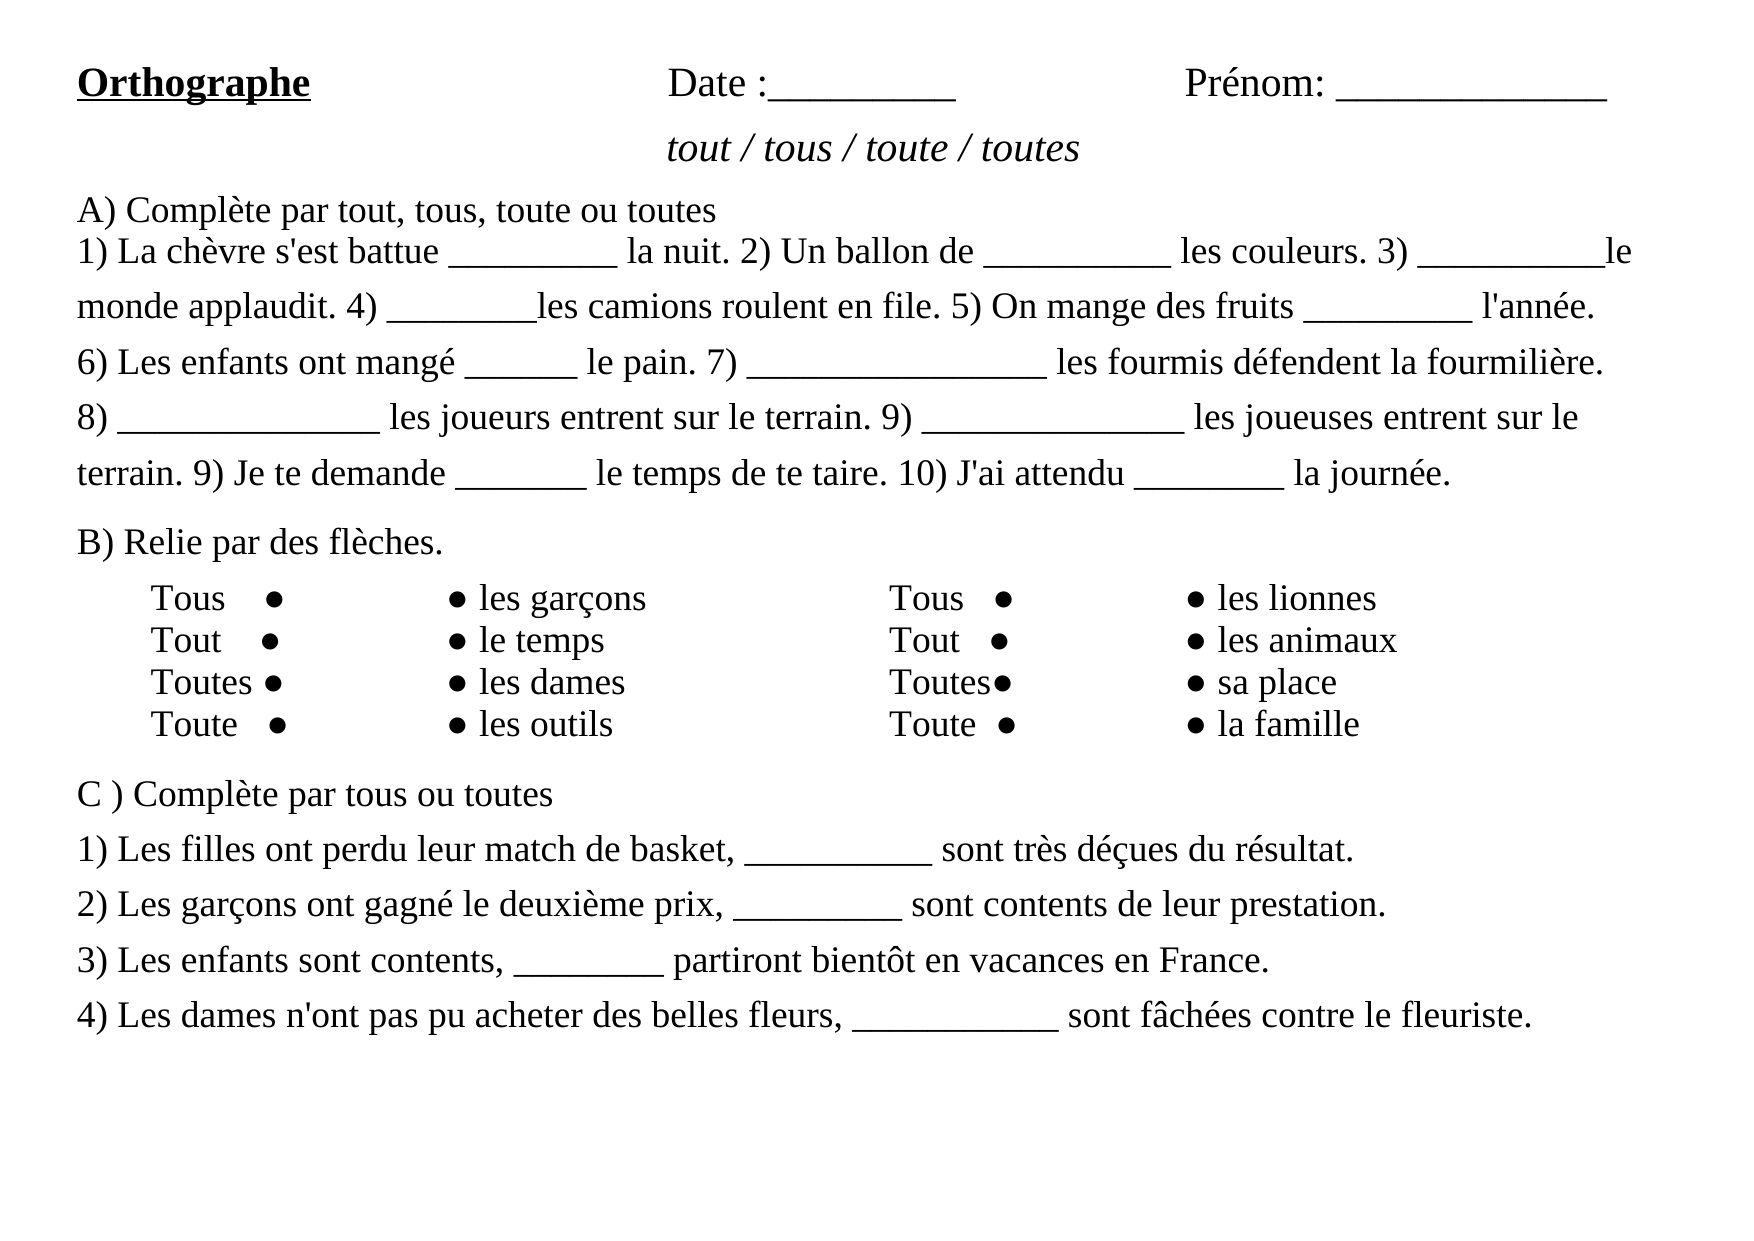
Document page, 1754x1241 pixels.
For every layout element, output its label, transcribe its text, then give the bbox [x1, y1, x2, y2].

text 8) ______________ les joueurs entrent sur le terrain. 9) ______________ les joueuses entrent sur le [77, 396, 1673, 438]
text monde applaudit. 4) ________les camions roulent en file. 5) On mange des fruits _________ l'année. [77, 286, 1673, 327]
text 4) Les dames n'ont pas pu acheter des belles fleurs, ___________ sont fâchées contre le fleuriste. [77, 994, 1673, 1036]
text tout / tous / toute / toutes [77, 124, 1673, 170]
text terrain. 9) Je te demande _______ le temps de te taire. 10) J'ai attendu ________ la journée. [77, 452, 1673, 493]
text Tous ● ● les garçons Tous ● ● les lionnes [77, 576, 1673, 618]
text 2) Les garçons ont gagné le deuxième prix, _________ sont contents de leur prestation. [77, 883, 1673, 925]
text 1) Les filles ont perdu leur match de basket, __________ sont très déçues du résultat. [77, 828, 1673, 869]
text B) Relie par des flèches. [77, 521, 1673, 563]
text 6) Les enfants ont mangé ______ le pain. 7) ________________ les fourmis défendent la fourmilière. [77, 341, 1673, 382]
text Toutes ● ● les dames Toutes● ● sa place [77, 661, 1673, 703]
text Toute ● ● les outils Toute ● ● la famille [77, 703, 1673, 745]
text 3) Les enfants sont contents, ________ partiront bientôt en vacances en France. [77, 939, 1673, 980]
text C ) Complète par tous ou toutes [77, 772, 1673, 814]
text Orthographe Date :_________ Prénom: _____________ [77, 59, 1673, 106]
text A) Complète par tout, tous, toute ou toutes [77, 188, 1673, 230]
text 1) La chèvre s'est battue _________ la nuit. 2) Un ballon de __________ les couleurs. 3) __________le [77, 230, 1673, 272]
text Tout ● ● le temps Tout ● ● les animaux [77, 618, 1673, 661]
